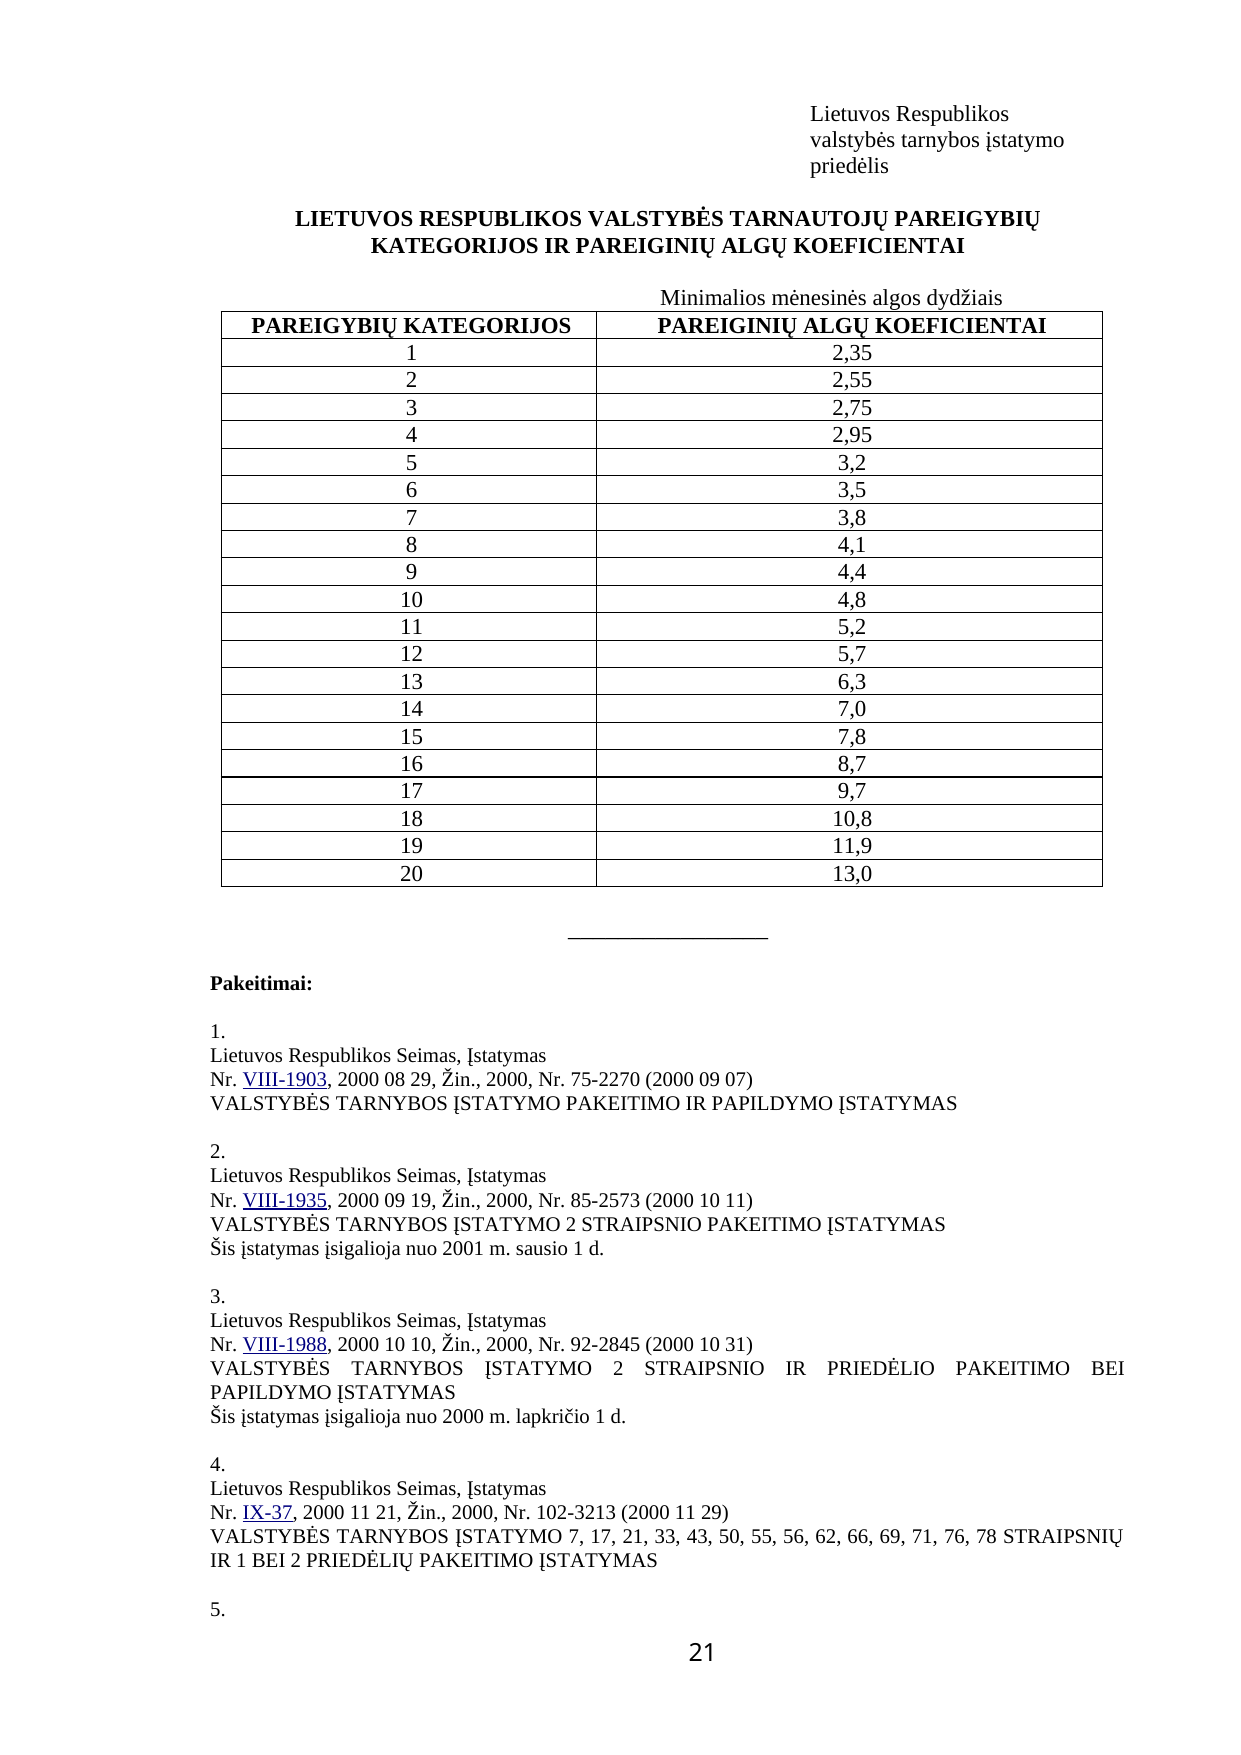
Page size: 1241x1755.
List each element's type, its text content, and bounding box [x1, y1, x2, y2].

table_cell 2 [222, 367, 596, 393]
table_cell [1103, 694, 1131, 722]
table_cell [1103, 530, 1131, 557]
table_cell 7,8 [597, 723, 1102, 749]
table_cell [1103, 640, 1131, 667]
table_cell [1103, 722, 1131, 749]
text 5. [210, 1597, 1126, 1621]
table_cell 2,55 [597, 367, 1102, 393]
table_cell 10 [222, 586, 596, 612]
text 3. [210, 1284, 1126, 1308]
text Lietuvos Respublikos [210, 100, 1126, 126]
text VALSTYBĖS TARNYBOS ĮSTATYMO 7, 17, 21, 33, 43, 50, 55, 56, 62, 66, 69, 71, 76, 78 STRAIPSNIŲ IR 1 BEI 2 PRIEDĖLIŲ PAKEITIMO ĮSTATYMAS [210, 1524, 1126, 1572]
table_cell 17 [222, 778, 596, 804]
text Nr. VIII-1988, 2000 10 10, Žin., 2000, Nr. 92-2845 (2000 10 31) [210, 1332, 1126, 1356]
table_cell 10,8 [597, 805, 1102, 831]
table_cell 9,7 [597, 778, 1102, 804]
table_cell 2,75 [597, 394, 1102, 420]
table_cell [1103, 475, 1131, 502]
title valstybės tarnybos įstatymo [210, 126, 1126, 153]
table_cell 3,2 [597, 449, 1102, 475]
table_cell 12 [222, 641, 596, 667]
table_cell 14 [222, 695, 596, 722]
table_cell 5 [222, 449, 596, 475]
table_cell 1 [222, 339, 596, 366]
table_cell 18 [222, 805, 596, 831]
table_cell 5,2 [597, 613, 1102, 639]
text VALSTYBĖS TARNYBOS ĮSTATYMO PAKEITIMO IR PAPILDYMO ĮSTATYMAS [210, 1091, 1126, 1115]
table_cell [1103, 366, 1131, 393]
table_cell 5,7 [597, 641, 1102, 667]
table_header PAREIGYBIŲ KATEGORIJOS [222, 312, 596, 338]
table_cell 19 [222, 832, 596, 859]
title LIETUVOS RESPUBLIKOS VALSTYBĖS TARNAUTOJŲ PAREIGYBIŲ KATEGORIJOS IR PAREIGINIŲ ALGŲ KOEFICIENTAI [210, 205, 1126, 258]
table_cell 20 [222, 860, 596, 886]
table_cell 11,9 [597, 832, 1102, 859]
table_cell [1103, 831, 1131, 859]
table_cell [1103, 667, 1131, 694]
table_cell 8,7 [597, 750, 1102, 776]
table_header [1103, 311, 1131, 338]
table_cell 3,5 [597, 476, 1102, 502]
table_cell 4,1 [597, 531, 1102, 557]
table_cell 7,0 [597, 695, 1102, 722]
table_cell [1103, 503, 1131, 530]
table_cell [1103, 749, 1131, 776]
table_cell [1103, 338, 1131, 366]
table_cell 7 [222, 504, 596, 530]
text Nr. VIII-1903, 2000 08 29, Žin., 2000, Nr. 75-2270 (2000 09 07) [210, 1067, 1126, 1091]
text Nr. VIII-1935, 2000 09 19, Žin., 2000, Nr. 85-2573 (2000 10 11) [210, 1187, 1126, 1212]
table_cell 13,0 [597, 860, 1102, 886]
table_cell [1103, 859, 1131, 886]
table_cell [1103, 448, 1131, 475]
text VALSTYBĖS TARNYBOS ĮSTATYMO 2 STRAIPSNIO PAKEITIMO ĮSTATYMAS [210, 1212, 1126, 1236]
table_cell [1103, 393, 1131, 420]
table_cell 16 [222, 750, 596, 776]
table_header PAREIGINIŲ ALGŲ KOEFICIENTAI [597, 312, 1102, 338]
table_cell [1103, 557, 1131, 585]
text Minimalios mėnesinės algos dydžiais [210, 284, 1126, 311]
table_cell 4 [222, 421, 596, 448]
text Lietuvos Respublikos Seimas, Įstatymas [210, 1476, 1126, 1500]
text ________________ [210, 913, 1126, 942]
text Šis įstatymas įsigalioja nuo 2001 m. sausio 1 d. [210, 1236, 1126, 1260]
table_cell 6 [222, 476, 596, 502]
table_cell 8 [222, 531, 596, 557]
table_cell [1103, 804, 1131, 831]
table_cell 11 [222, 613, 596, 639]
text Lietuvos Respublikos Seimas, Įstatymas [210, 1308, 1126, 1332]
table_cell 4,4 [597, 558, 1102, 585]
table_cell [1103, 776, 1131, 804]
text VALSTYBĖS TARNYBOS ĮSTATYMO 2 STRAIPSNIO IR PRIEDĖLIO PAKEITIMO BEI PAPILDYMO ĮSTATYMAS [210, 1356, 1126, 1404]
text Lietuvos Respublikos Seimas, Įstatymas [210, 1043, 1126, 1067]
table_cell 4,8 [597, 586, 1102, 612]
text Lietuvos Respublikos Seimas, Įstatymas [210, 1163, 1126, 1187]
table_cell 15 [222, 723, 596, 749]
text 1. [210, 1019, 1126, 1043]
text Nr. IX-37, 2000 11 21, Žin., 2000, Nr. 102-3213 (2000 11 29) [210, 1500, 1126, 1524]
text 4. [210, 1452, 1126, 1476]
text Šis įstatymas įsigalioja nuo 2000 m. lapkričio 1 d. [210, 1404, 1126, 1428]
table_cell [1103, 585, 1131, 612]
table_cell 2,95 [597, 421, 1102, 448]
table_cell [1103, 420, 1131, 448]
text 2. [210, 1139, 1126, 1163]
table_cell 3 [222, 394, 596, 420]
title priedėlis [210, 153, 1126, 179]
table_cell 9 [222, 558, 596, 585]
table_cell 2,35 [597, 339, 1102, 366]
table_cell 13 [222, 668, 596, 694]
table_cell 6,3 [597, 668, 1102, 694]
table_cell 3,8 [597, 504, 1102, 530]
table_cell [1103, 612, 1131, 639]
text Pakeitimai: [210, 971, 1126, 995]
